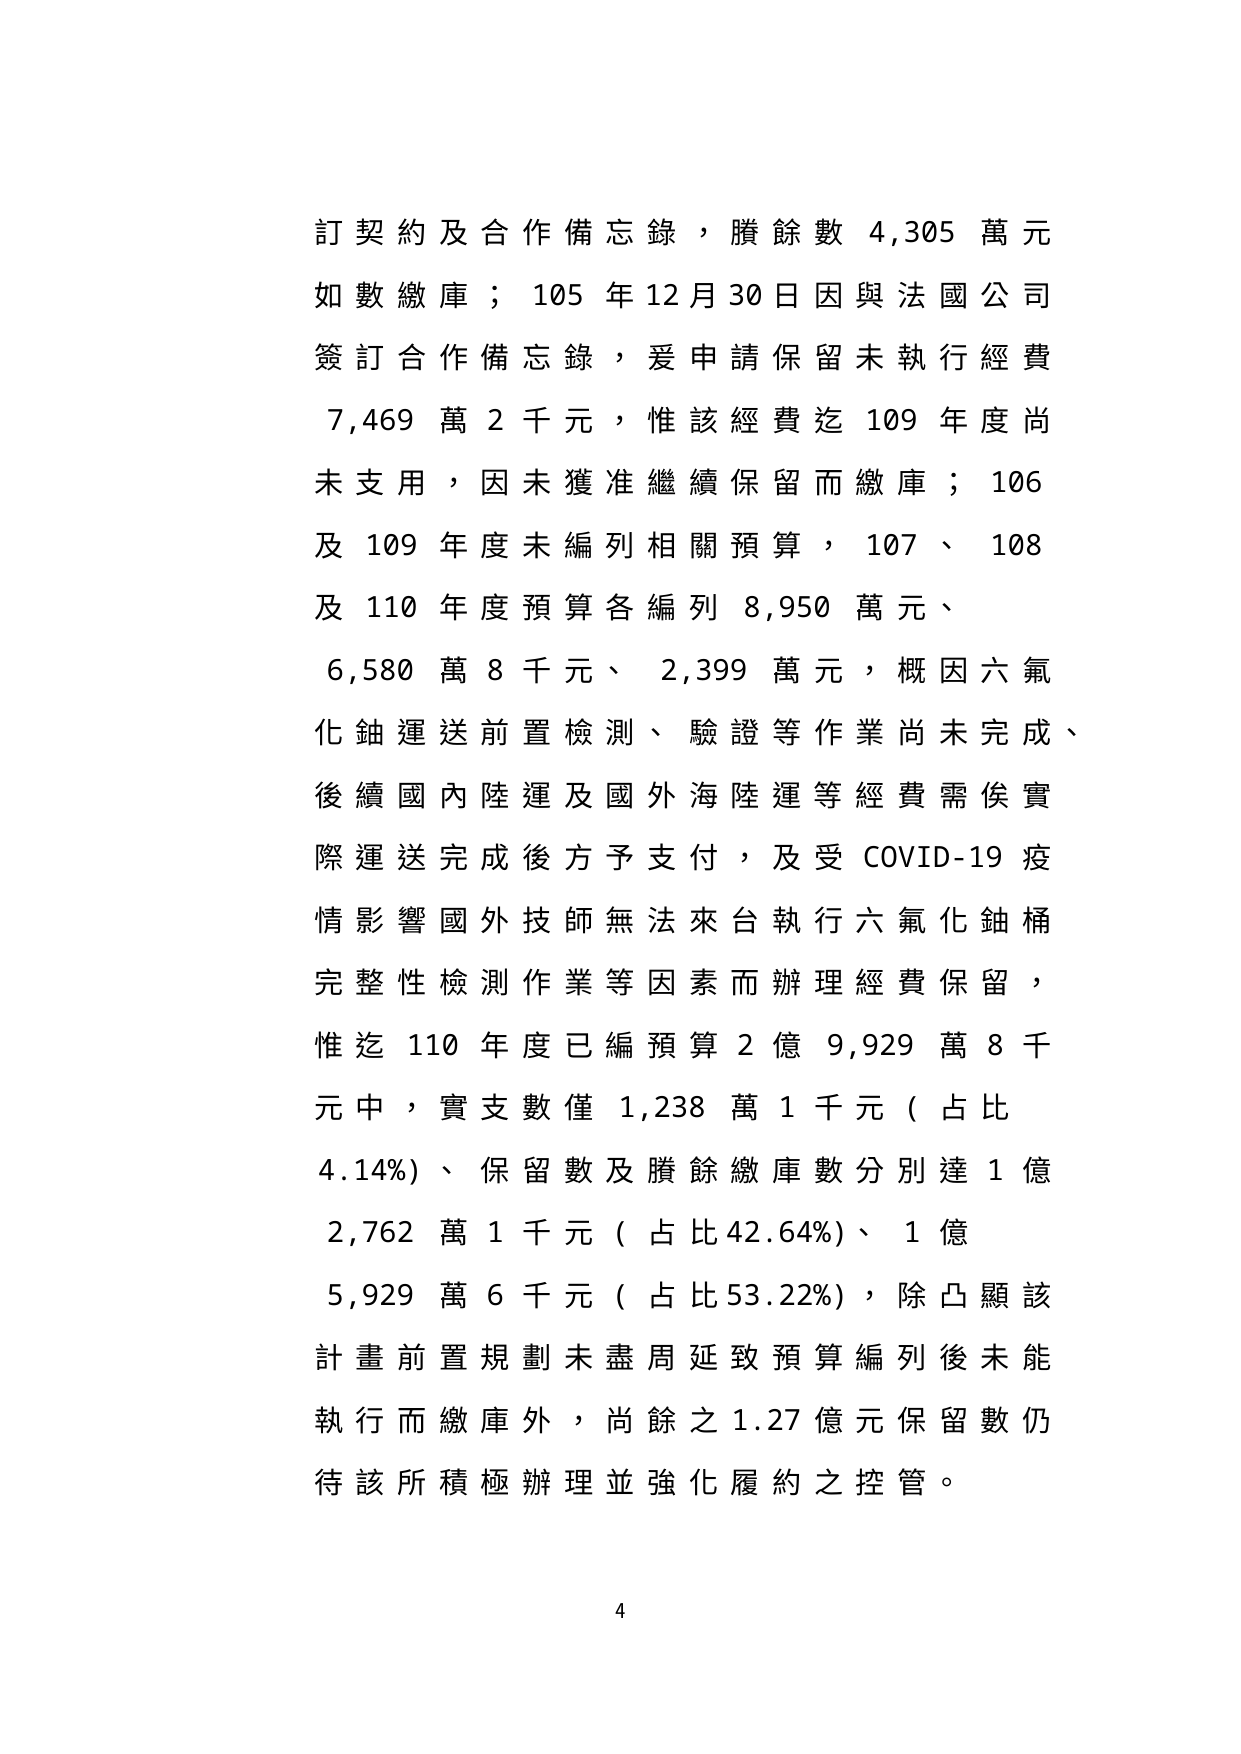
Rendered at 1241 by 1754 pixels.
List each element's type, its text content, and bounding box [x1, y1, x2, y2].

text 依核研所提供資料，本計畫104至110年度計編列預算2億9,929萬8千元(詳表1)，其中104年度因美方源能部官員請我國另尋求相關民間廠商辦理，且尚未簽訂契約及合作備忘錄，賸餘數4,305萬元如數繳庫；105年12月30日因與法國公司簽訂合作備忘錄，爰申請保留未執行經費7,469萬2千元，惟該經費迄109年度尚未支用，因未獲准繼續保留而繳庫；106及109年度未編列相關預算，107、108及110年度預算各編列8,950萬元、6,580萬8千元、2,399萬元，概因六氟化鈾運送前置檢測、驗證等作業尚未完成、後續國內陸運及國外海陸運等經費需俟實際運送完成後方予支付，及受COVID-19疫情影響國外技師無法來台執行六氟化鈾桶完整性檢測作業等因素而辦理經費保留，惟迄110年度已編預算2億9,929萬8千元中，實支數僅1,238萬1千元(占比4.14%)、保留數及賸餘繳庫數分別達1億2,762萬1千元(占比42.64%)、1億5,929萬6千元(占比53.22%)，除凸顯該計畫前置規劃未盡周延致預算編列後未能執行而繳庫外，尚餘之1.27億元保留數仍待該所積極辦理並強化履約之控管。 [271, 189, 1058, 1502]
